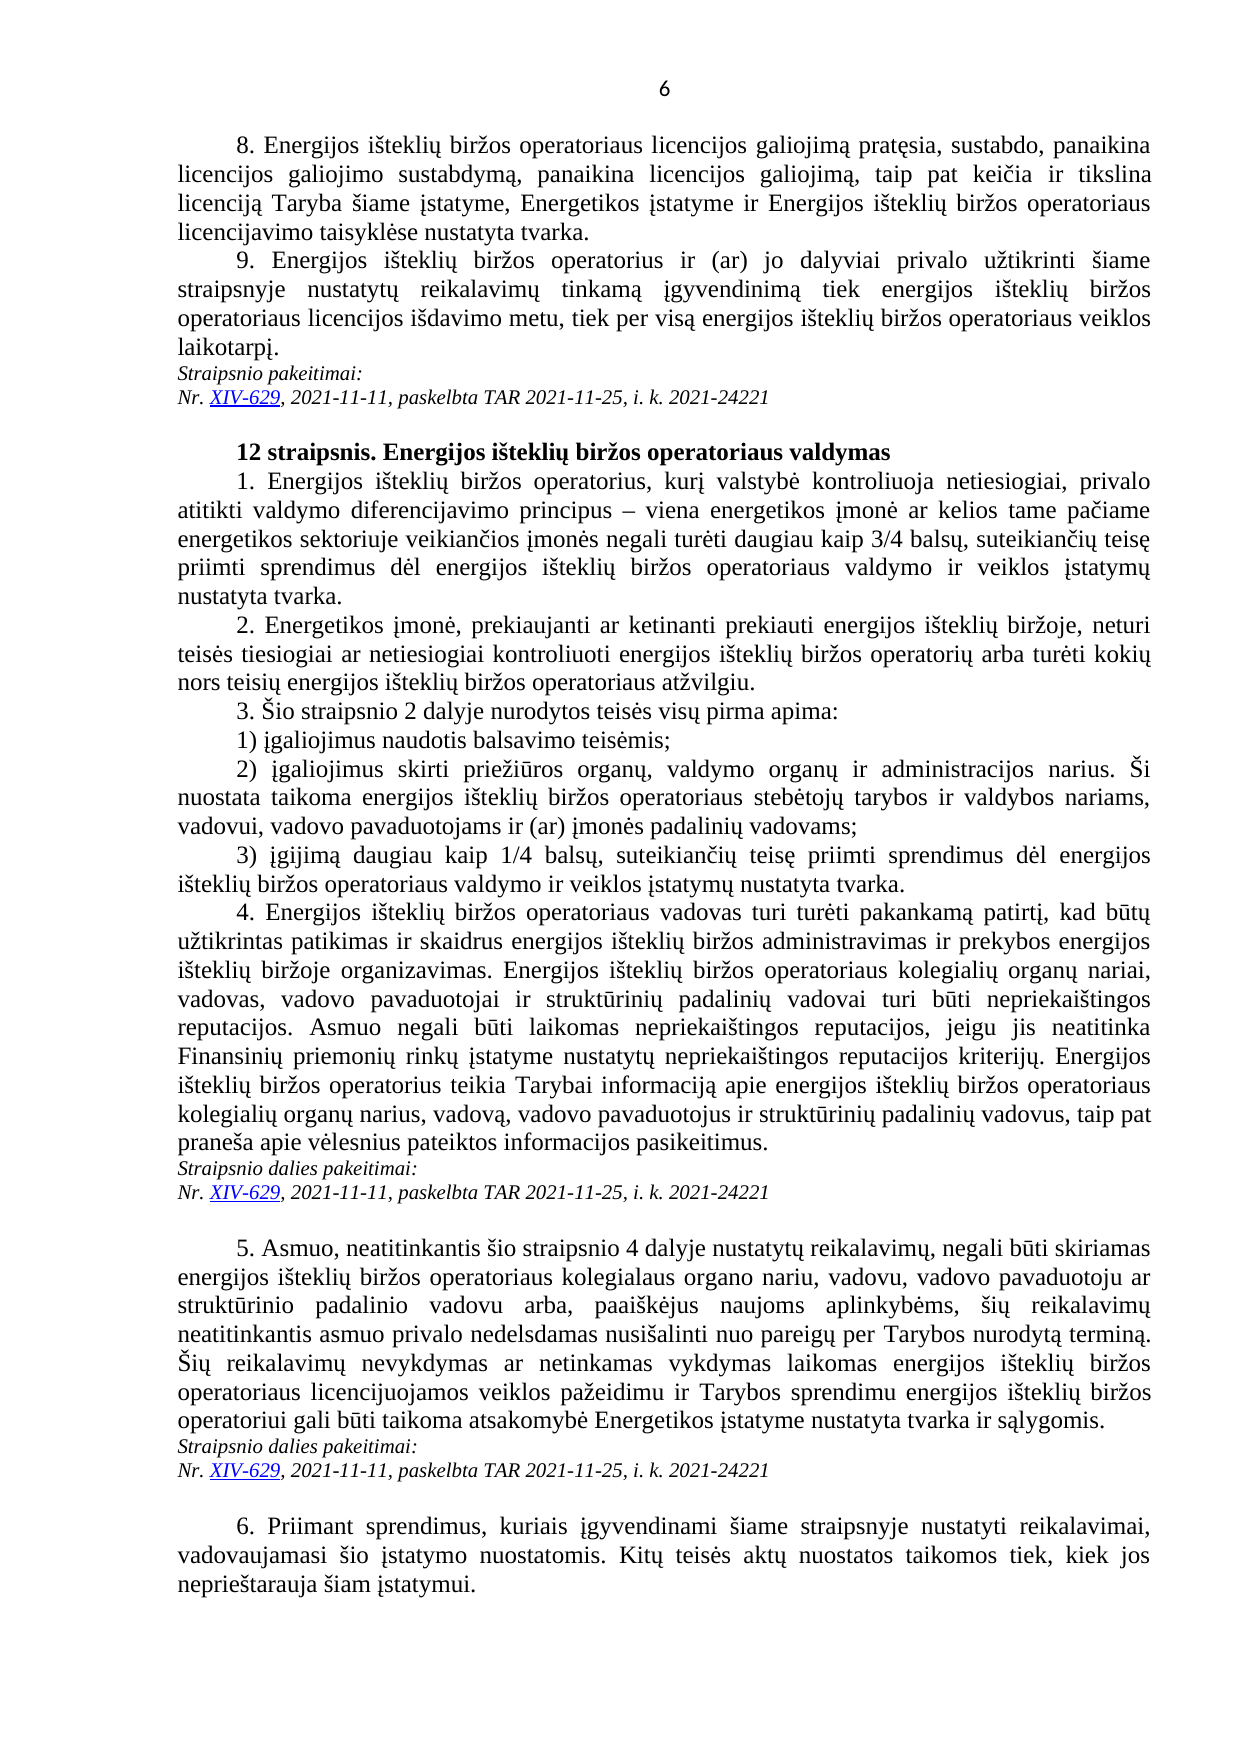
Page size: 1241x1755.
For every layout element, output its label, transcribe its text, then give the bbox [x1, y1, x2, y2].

text 1. Energijos išteklių biržos operatorius, kurį valstybė kontroliuoja netiesiogiai, privalo atitikti valdymo diferencijavimo principus – viena energetikos įmonė ar kelios tame pačiame energetikos sektoriuje veikiančios įmonės negali turėti daugiau kaip 3/4 balsų, suteikiančių teisę priimti sprendimus dėl energijos išteklių biržos operatoriaus valdymo ir veiklos įstatymų nustatyta tvarka. [177, 466, 1152, 610]
text 6. Priimant sprendimus, kuriais įgyvendinami šiame straipsnyje nustatyti reikalavimai, vadovaujamasi šio įstatymo nuostatomis. Kitų teisės aktų nuostatos taikomos tiek, kiek jos neprieštarauja šiam įstatymui. [177, 1511, 1152, 1597]
text Straipsnio dalies pakeitimai: [177, 1434, 1152, 1458]
text Nr. XIV-629, 2021-11-11, paskelbta TAR 2021-11-25, i. k. 2021-24221 [177, 1458, 1152, 1482]
text Nr. XIV-629, 2021-11-11, paskelbta TAR 2021-11-25, i. k. 2021-24221 [177, 1180, 1152, 1204]
text 4. Energijos išteklių biržos operatoriaus vadovas turi turėti pakankamą patirtį, kad būtų užtikrintas patikimas ir skaidrus energijos išteklių biržos administravimas ir prekybos energijos išteklių biržoje organizavimas. Energijos išteklių biržos operatoriaus kolegialių organų nariai, vadovas, vadovo pavaduotojai ir struktūrinių padalinių vadovai turi būti nepriekaištingos reputacijos. Asmuo negali būti laikomas nepriekaištingos reputacijos, jeigu jis neatitinka Finansinių priemonių rinkų įstatyme nustatytų nepriekaištingos reputacijos kriterijų. Energijos išteklių biržos operatorius teikia Tarybai informaciją apie energijos išteklių biržos operatoriaus kolegialių organų narius, vadovą, vadovo pavaduotojus ir struktūrinių padalinių vadovus, taip pat praneša apie vėlesnius pateiktos informacijos pasikeitimus. [177, 897, 1152, 1156]
text 8. Energijos išteklių biržos operatoriaus licencijos galiojimą pratęsia, sustabdo, panaikina licencijos galiojimo sustabdymą, panaikina licencijos galiojimą, taip pat keičia ir tikslina licenciją Taryba šiame įstatyme, Energetikos įstatyme ir Energijos išteklių biržos operatoriaus licencijavimo taisyklėse nustatyta tvarka. [177, 131, 1152, 246]
text 5. Asmuo, neatitinkantis šio straipsnio 4 dalyje nustatytų reikalavimų, negali būti skiriamas energijos išteklių biržos operatoriaus kolegialaus organo nariu, vadovu, vadovo pavaduotoju ar struktūrinio padalinio vadovu arba, paaiškėjus naujoms aplinkybėms, šių reikalavimų neatitinkantis asmuo privalo nedelsdamas nusišalinti nuo pareigų per Tarybos nurodytą terminą. Šių reikalavimų nevykdymas ar netinkamas vykdymas laikomas energijos išteklių biržos operatoriaus licencijuojamos veiklos pažeidimu ir Tarybos sprendimu energijos išteklių biržos operatoriui gali būti taikoma atsakomybė Energetikos įstatyme nustatyta tvarka ir sąlygomis. [177, 1233, 1152, 1434]
text Straipsnio pakeitimai: [177, 361, 1152, 385]
text 2. Energetikos įmonė, prekiaujanti ar ketinanti prekiauti energijos išteklių biržoje, neturi teisės tiesiogiai ar netiesiogiai kontroliuoti energijos išteklių biržos operatorių arba turėti kokių nors teisių energijos išteklių biržos operatoriaus atžvilgiu. [177, 610, 1152, 696]
text 3) įgijimą daugiau kaip 1/4 balsų, suteikiančių teisę priimti sprendimus dėl energijos išteklių biržos operatoriaus valdymo ir veiklos įstatymų nustatyta tvarka. [177, 840, 1152, 897]
text 1) įgaliojimus naudotis balsavimo teisėmis; [177, 725, 1152, 754]
text 3. Šio straipsnio 2 dalyje nurodytos teisės visų pirma apima: [177, 696, 1152, 725]
text 9. Energijos išteklių biržos operatorius ir (ar) jo dalyviai privalo užtikrinti šiame straipsnyje nustatytų reikalavimų tinkamą įgyvendinimą tiek energijos išteklių biržos operatoriaus licencijos išdavimo metu, tiek per visą energijos išteklių biržos operatoriaus veiklos laikotarpį. [177, 246, 1152, 361]
text Nr. XIV-629, 2021-11-11, paskelbta TAR 2021-11-25, i. k. 2021-24221 [177, 385, 1152, 409]
text Straipsnio dalies pakeitimai: [177, 1156, 1152, 1180]
text 2) įgaliojimus skirti priežiūros organų, valdymo organų ir administracijos narius. Ši nuostata taikoma energijos išteklių biržos operatoriaus stebėtojų tarybos ir valdybos nariams, vadovui, vadovo pavaduotojams ir (ar) įmonės padalinių vadovams; [177, 754, 1152, 840]
text 12 straipsnis. Energijos išteklių biržos operatoriaus valdymas [177, 437, 1152, 466]
